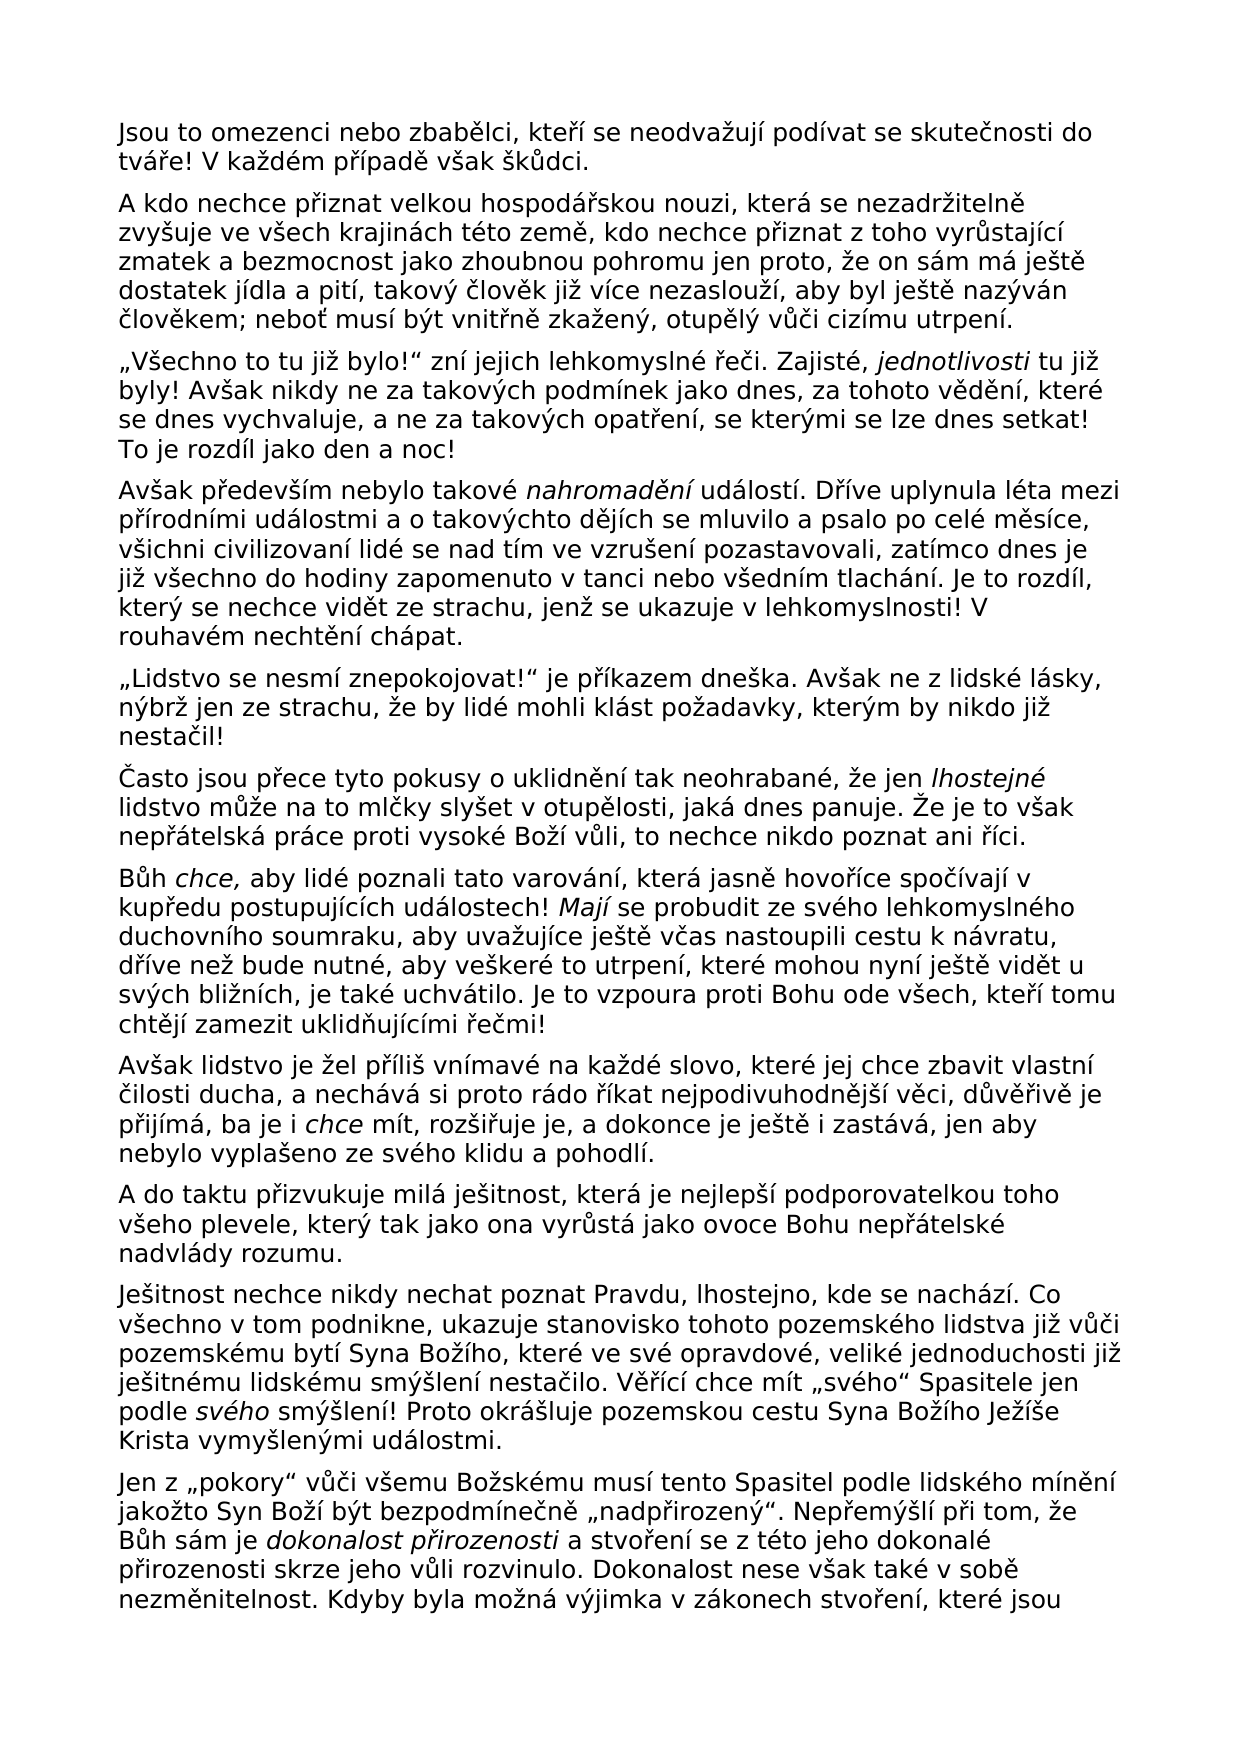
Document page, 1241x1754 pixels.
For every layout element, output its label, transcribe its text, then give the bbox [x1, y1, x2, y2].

text Ješitnost nechce nikdy nechat poznat Pravdu, lhostejno, kde se nachází. Co všechno v tom podnikne, ukazuje stanovisko tohoto pozemského lidstva již vůči pozemskému bytí Syna Božího, které ve své opravdové, veliké jednoduchosti již ješitnému lidskému smýšlení nestačilo. Věřící chce mít „svého“ Spasitele jen podle svého smýšlení! Proto okrášluje pozemskou cestu Syna Božího Ježíše Krista vymyšlenými událostmi. [118, 1281, 1122, 1456]
text Jsou to omezenci nebo zbabělci, kteří se neodvažují podívat se skutečnosti do tváře! V každém případě však škůdci. [118, 118, 1122, 176]
text Jen z „pokory“ vůči všemu Božskému musí tento Spasitel podle lidského mínění jakožto Syn Boží být bezpodmínečně „nadpřirozený“. Nepřemýšlí při tom, že Bůh sám je dokonalost přirozenosti a stvoření se z této jeho dokonalé přirozenosti skrze jeho vůli rozvinulo. Dokonalost nese však také v sobě nezměnitelnost. Kdyby byla možná výjimka v zákonech stvoření, které jsou [118, 1468, 1122, 1614]
text Bůh chce, aby lidé poznali tato varování, která jasně hovoříce spočívají v kupředu postupujících událostech! Mají se probudit ze svého lehkomyslného duchovního soumraku, aby uvažujíce ještě včas nastoupili cestu k návratu, dříve než bude nutné, aby veškeré to utrpení, které mohou nyní ještě vidět u svých bližních, je také uchvátilo. Je to vzpoura proti Bohu ode všech, kteří tomu chtějí zamezit uklidňujícími řečmi! [118, 864, 1122, 1039]
text Avšak především nebylo takové nahromadění událostí. Dříve uplynula léta mezi přírodními událostmi a o takovýchto dějích se mluvilo a psalo po celé měsíce, všichni civilizovaní lidé se nad tím ve vzrušení pozastavovali, zatímco dnes je již všechno do hodiny zapomenuto v tanci nebo všedním tlachání. Je to rozdíl, který se nechce vidět ze strachu, jenž se ukazuje v lehkomyslnosti! V rouhavém nechtění chápat. [118, 476, 1122, 651]
text Často jsou přece tyto pokusy o uklidnění tak neohrabané, že jen lhostejné lidstvo může na to mlčky slyšet v otupělosti, jaká dnes panuje. Že je to však nepřátelská práce proti vysoké Boží vůli, to nechce nikdo poznat ani říci. [118, 764, 1122, 851]
text A kdo nechce přiznat velkou hospodářskou nouzi, která se nezadržitelně zvyšuje ve všech krajinách této země, kdo nechce přiznat z toho vyrůstající zmatek a bezmocnost jako zhoubnou pohromu jen proto, že on sám má ještě dostatek jídla a pití, takový člověk již více nezaslouží, aby byl ještě nazýván člověkem; neboť musí být vnitřně zkažený, otupělý vůči cizímu utrpení. [118, 189, 1122, 335]
text A do taktu přizvukuje milá ješitnost, která je nejlepší podporovatelkou toho všeho plevele, který tak jako ona vyrůstá jako ovoce Bohu nepřátelské nadvlády rozumu. [118, 1181, 1122, 1268]
text Avšak lidstvo je žel příliš vnímavé na každé slovo, které jej chce zbavit vlastní čilosti ducha, a nechává si proto rádo říkat nejpodivuhodnější věci, důvěřivě je přijímá, ba je i chce mít, rozšiřuje je, a dokonce je ještě i zastává, jen aby nebylo vyplašeno ze svého klidu a pohodlí. [118, 1051, 1122, 1168]
text „Všechno to tu již bylo!“ zní jejich lehkomyslné řeči. Zajisté, jednotlivosti tu již byly! Avšak nikdy ne za takových podmínek jako dnes, za tohoto vědění, které se dnes vychvaluje, a ne za takových opatření, se kterými se lze dnes setkat! To je rozdíl jako den a noc! [118, 347, 1122, 464]
text „Lidstvo se nesmí znepokojovat!“ je příkazem dneška. Avšak ne z lidské lásky, nýbrž jen ze strachu, že by lidé mohli klást požadavky, kterým by nikdo již nestačil! [118, 664, 1122, 751]
